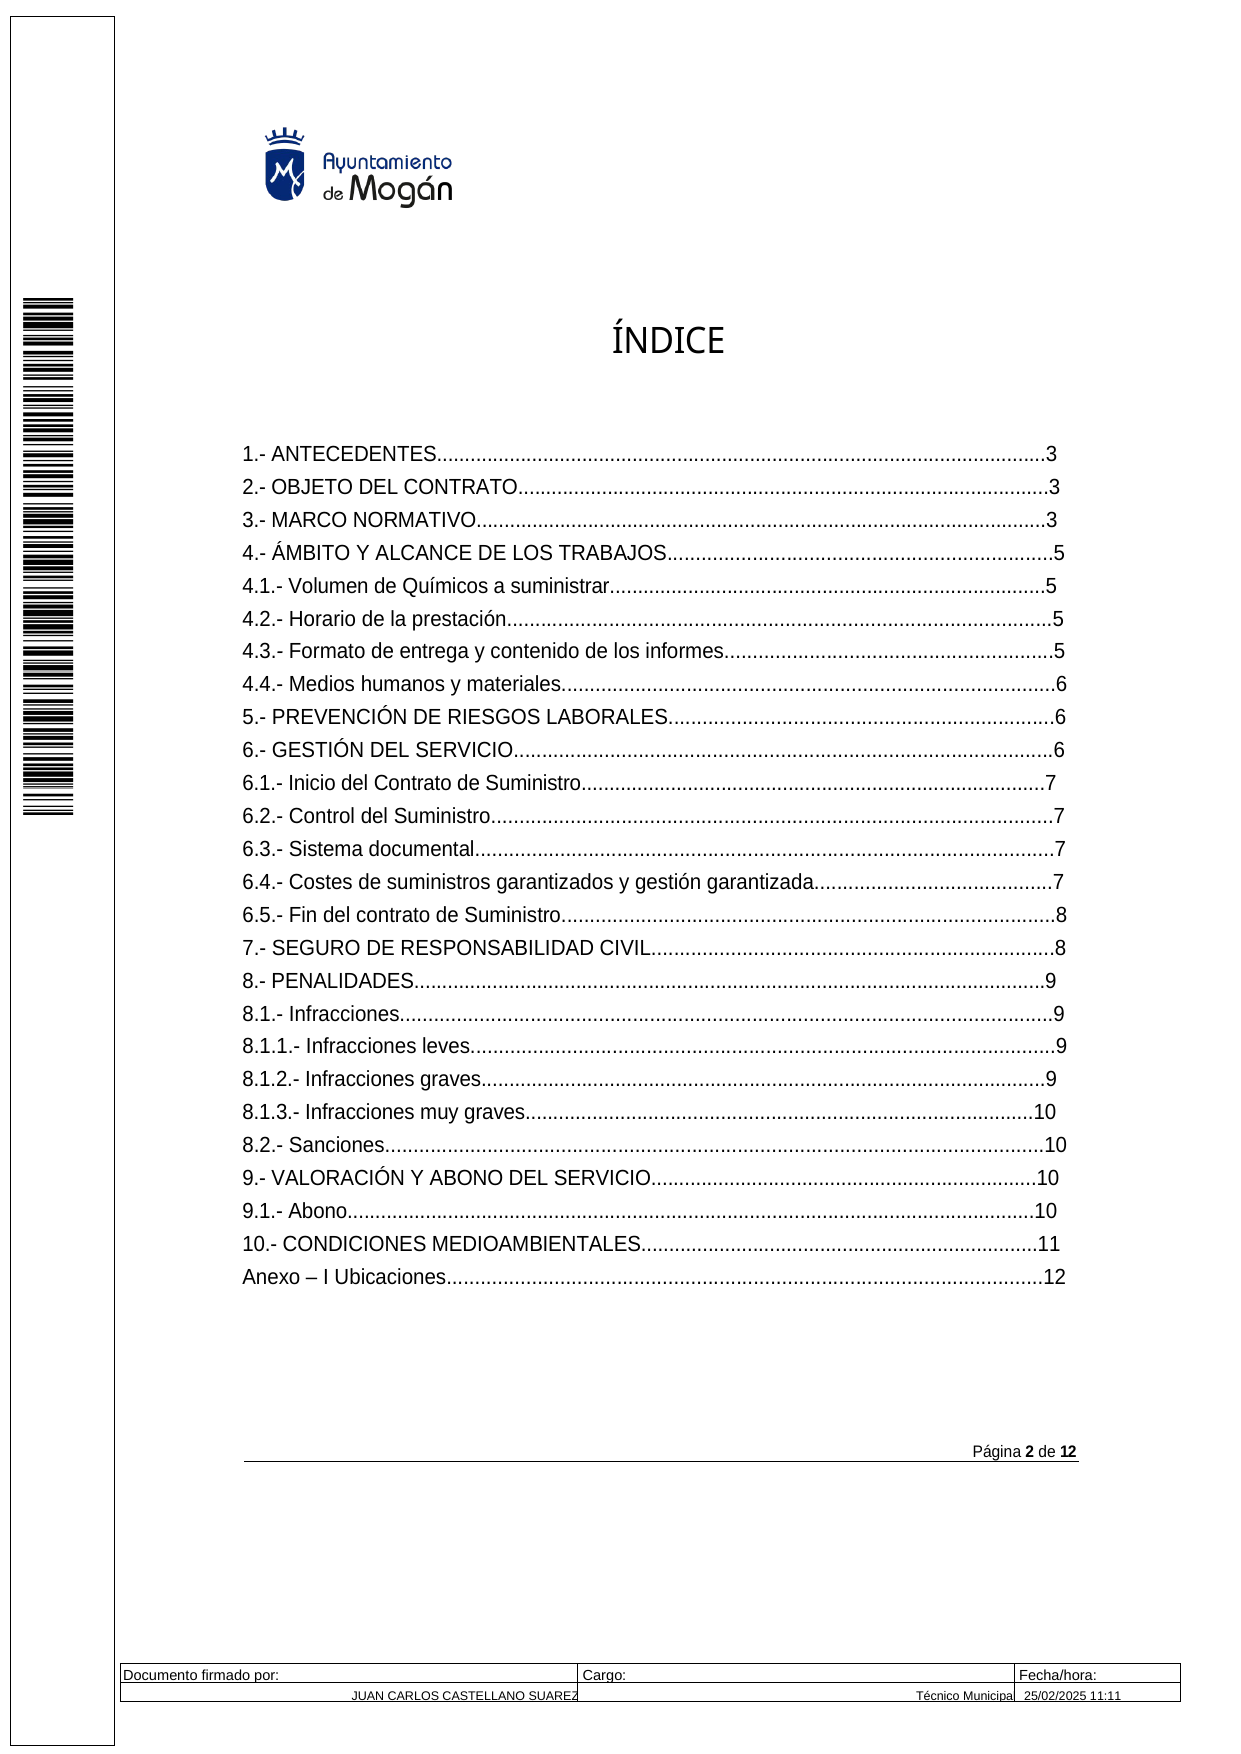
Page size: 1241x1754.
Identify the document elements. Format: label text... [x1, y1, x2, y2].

picture [253, 108, 466, 224]
text 6.3.- Sistema documental......................................................................................................7 [242, 837, 1188, 861]
table_cell 25/02/2025 11:11 [1015, 1683, 1180, 1701]
text 6.5.- Fin del contrato de Suministro.......................................................................................8 [242, 903, 1188, 927]
text 8.1.3.- Infracciones muy graves...........................................................................................10 [242, 1100, 1188, 1125]
text 9.- VALORACIÓN Y ABONO DEL SERVICIO.....................................................................10 [242, 1166, 1188, 1191]
text 8.2.- Sanciones....................................................................................................................10 [242, 1133, 1188, 1158]
text 6.- GESTIÓN DEL SERVICIO...............................................................................................6 [242, 738, 1188, 763]
picture [21, 296, 75, 818]
text Anexo – I Ubicaciones.........................................................................................................12 [242, 1265, 1188, 1289]
text 4.3.- Formato de entrega y contenido de los informes..........................................................5 [242, 639, 1188, 664]
text 8.- PENALIDADES.................................................................................................................9 [242, 968, 1188, 993]
text 4.4.- Medios humanos y materiales.......................................................................................6 [242, 672, 1188, 697]
text 1.- ANTECEDENTES.............................................................................................................3 [242, 442, 1188, 466]
text 3.- MARCO NORMATIVO......................................................................................................3 [242, 508, 1188, 532]
text 5.- PREVENCIÓN DE RIESGOS LABORALES....................................................................6 [242, 705, 1188, 730]
text 4.1.- Volumen de Químicos a suministrar..............................................................................5 [242, 573, 1188, 598]
text 6.1.- Inicio del Contrato de Suministro...................................................................................7 [242, 771, 1188, 796]
text 8.1.1.- Infracciones leves.......................................................................................................9 [242, 1034, 1188, 1059]
table_cell Técnico Municipal [578, 1683, 1014, 1701]
table_header Cargo: [578, 1664, 1014, 1682]
text Página 2 de 12 [972, 1442, 1188, 1461]
text 2.- OBJETO DEL CONTRATO...............................................................................................3 [242, 475, 1188, 499]
table_cell JUAN CARLOS CASTELLANO SUAREZ [121, 1683, 577, 1701]
table_header Fecha/hora: [1015, 1664, 1180, 1682]
table_header Documento firmado por: [121, 1664, 577, 1682]
text 8.1.- Infracciones...................................................................................................................9 [242, 1001, 1188, 1026]
text 10.- CONDICIONES MEDIOAMBIENTALES.......................................................................11 [242, 1232, 1188, 1256]
text 4.- ÁMBITO Y ALCANCE DE LOS TRABAJOS....................................................................5 [242, 541, 1188, 565]
text 9.1.- Abono...........................................................................................................................10 [242, 1199, 1188, 1223]
text 4.2.- Horario de la prestación................................................................................................5 [242, 606, 1188, 631]
text 7.- SEGURO DE RESPONSABILIDAD CIVIL.......................................................................8 [242, 936, 1188, 960]
text 6.4.- Costes de suministros garantizados y gestión garantizada..........................................7 [242, 870, 1188, 894]
text 8.1.2.- Infracciones graves.....................................................................................................9 [242, 1067, 1188, 1092]
text 6.2.- Control del Suministro...................................................................................................7 [242, 804, 1188, 828]
text ÍNDICE [612, 317, 1188, 362]
